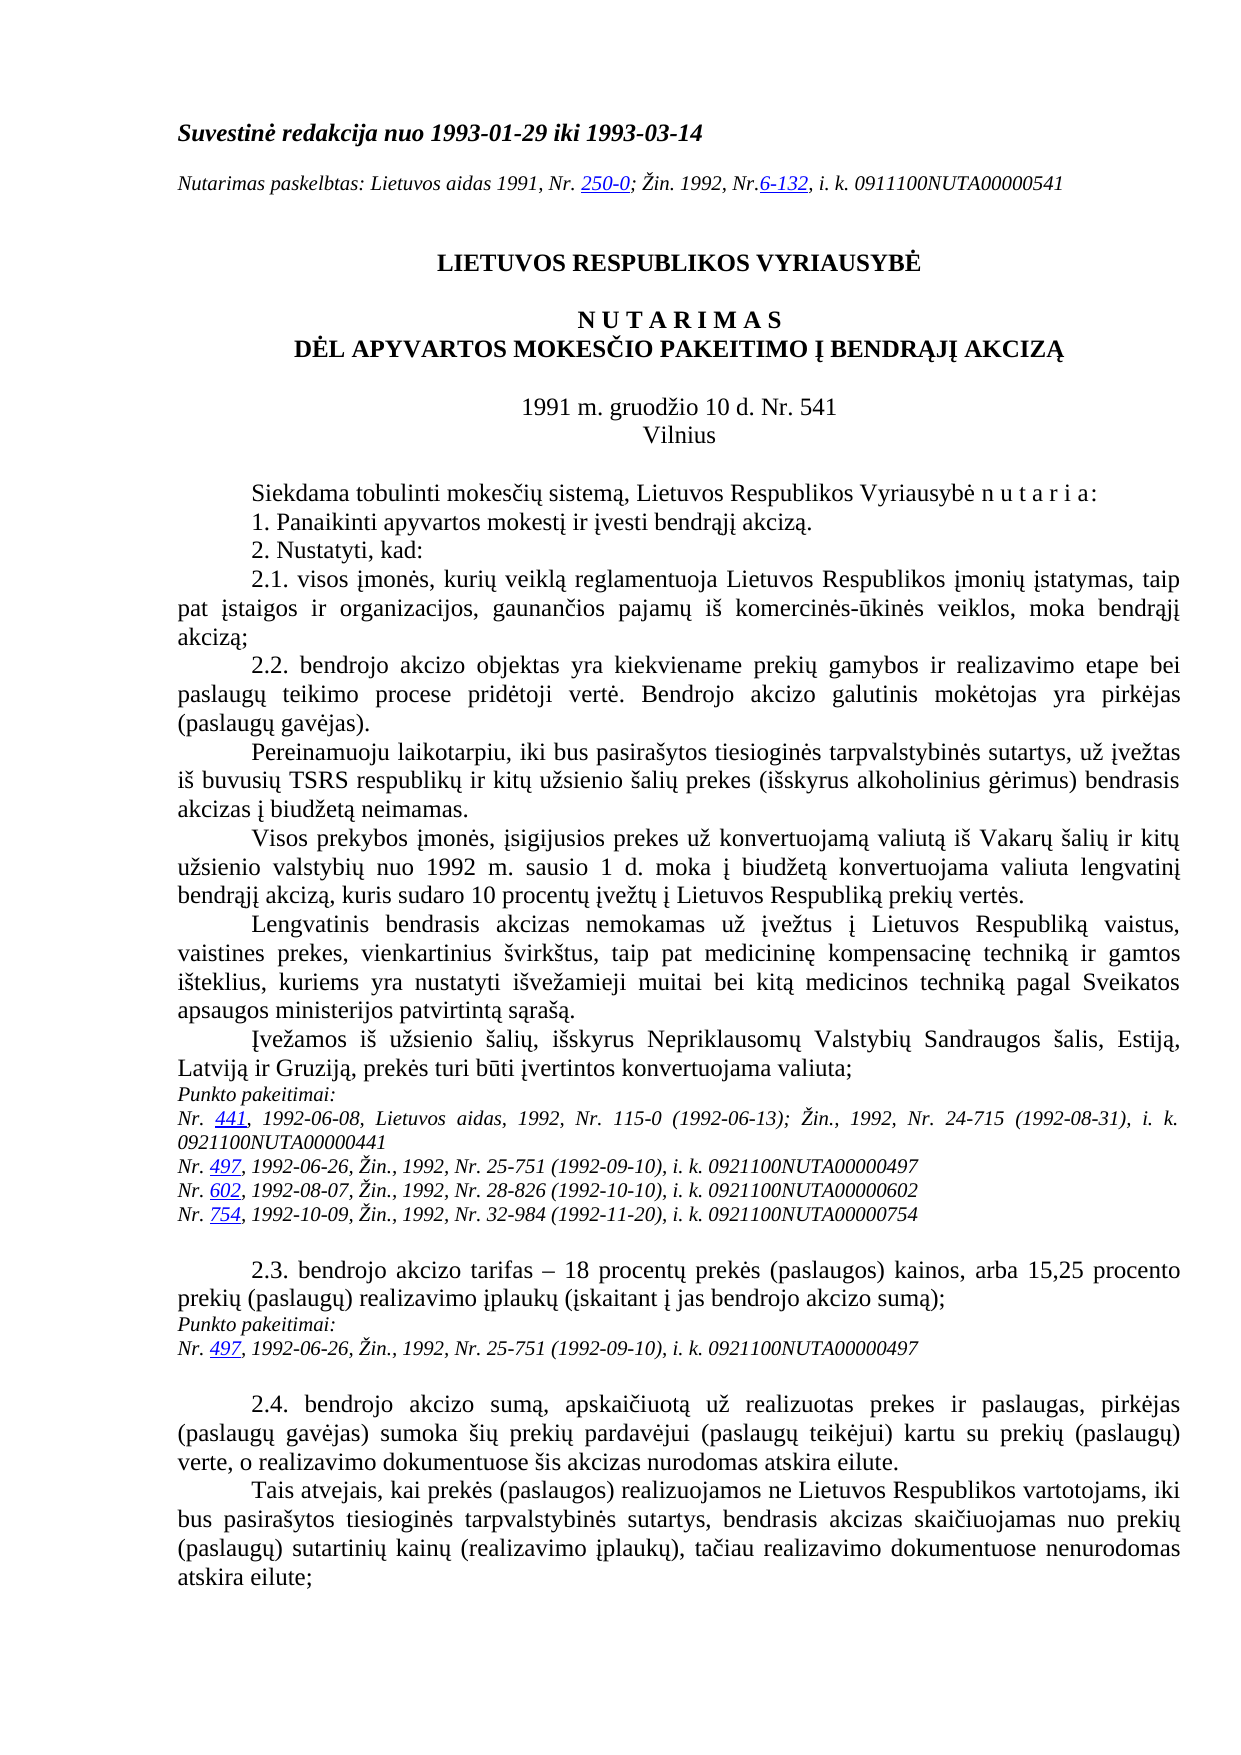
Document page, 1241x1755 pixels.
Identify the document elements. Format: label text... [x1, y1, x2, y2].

text Punkto pakeitimai: [177, 1082, 1181, 1106]
text Suvestinė redakcija nuo 1993-01-29 iki 1993-03-14 [177, 118, 1181, 147]
text 1991 m. gruodžio 10 d. Nr. 541 [177, 392, 1181, 420]
text Punkto pakeitimai: [177, 1312, 1181, 1336]
text Nr. 497, 1992-06-26, Žin., 1992, Nr. 25-751 (1992-09-10), i. k. 0921100NUTA00000497 [177, 1336, 1181, 1360]
text 2. Nustatyti, kad: [177, 535, 1181, 564]
text N U T A R I M A S [177, 305, 1181, 334]
text Nr. 497, 1992-06-26, Žin., 1992, Nr. 25-751 (1992-09-10), i. k. 0921100NUTA00000497 [177, 1154, 1181, 1178]
text 2.3. bendrojo akcizo tarifas – 18 procentų prekės (paslaugos) kainos, arba 15,25 procento prekių (paslaugų) realizavimo įplaukų (įskaitant į jas bendrojo akcizo sumą); [177, 1255, 1181, 1312]
text Tais atvejais, kai prekės (paslaugos) realizuojamos ne Lietuvos Respublikos vartotojams, iki bus pasirašytos tiesioginės tarpvalstybinės sutartys, bendrasis akcizas skaičiuojamas nuo prekių (paslaugų) sutartinių kainų (realizavimo įplaukų), tačiau realizavimo dokumentuose nenurodomas atskira eilute; [177, 1475, 1181, 1590]
text 2.2. bendrojo akcizo objektas yra kiekviename prekių gamybos ir realizavimo etape bei paslaugų teikimo procese pridėtoji vertė. Bendrojo akcizo galutinis mokėtojas yra pirkėjas (paslaugų gavėjas). [177, 650, 1181, 737]
text Siekdama tobulinti mokesčių sistemą, Lietuvos Respublikos Vyriausybė nutaria: [177, 478, 1181, 507]
text 2.1. visos įmonės, kurių veiklą reglamentuoja Lietuvos Respublikos įmonių įstatymas, taip pat įstaigos ir organizacijos, gaunančios pajamų iš komercinės-ūkinės veiklos, moka bendrąjį akcizą; [177, 564, 1181, 650]
text Vilnius [177, 420, 1181, 449]
text 2.4. bendrojo akcizo sumą, apskaičiuotą už realizuotas prekes ir paslaugas, pirkėjas (paslaugų gavėjas) sumoka šių prekių pardavėjui (paslaugų teikėjui) kartu su prekių (paslaugų) verte, o realizavimo dokumentuose šis akcizas nurodomas atskira eilute. [177, 1389, 1181, 1475]
text Nr. 602, 1992-08-07, Žin., 1992, Nr. 28-826 (1992-10-10), i. k. 0921100NUTA00000602 [177, 1178, 1181, 1202]
text Nr. 754, 1992-10-09, Žin., 1992, Nr. 32-984 (1992-11-20), i. k. 0921100NUTA00000754 [177, 1202, 1181, 1226]
text Nutarimas paskelbtas: Lietuvos aidas 1991, Nr. 250-0; Žin. 1992, Nr.6-132, i. k. 0911100NUTA00000541 [177, 171, 1181, 195]
text Visos prekybos įmonės, įsigijusios prekes už konvertuojamą valiutą iš Vakarų šalių ir kitų užsienio valstybių nuo 1992 m. sausio 1 d. moka į biudžetą konvertuojama valiuta lengvatinį bendrąjį akcizą, kuris sudaro 10 procentų įvežtų į Lietuvos Respubliką prekių vertės. [177, 823, 1181, 909]
text 1. Panaikinti apyvartos mokestį ir įvesti bendrąjį akcizą. [177, 507, 1181, 535]
text Pereinamuoju laikotarpiu, iki bus pasirašytos tiesioginės tarpvalstybinės sutartys, už įvežtas iš buvusių TSRS respublikų ir kitų užsienio šalių prekes (išskyrus alkoholinius gėrimus) bendrasis akcizas į biudžetą neimamas. [177, 737, 1181, 823]
text Įvežamos iš užsienio šalių, išskyrus Nepriklausomų Valstybių Sandraugos šalis, Estiją, Latviją ir Gruziją, prekės turi būti įvertintos konvertuojama valiuta; [177, 1024, 1181, 1082]
text LIETUVOS RESPUBLIKOS VYRIAUSYBĖ [177, 248, 1181, 277]
text DĖL APYVARTOS MOKESČIO PAKEITIMO Į BENDRĄJĮ AKCIZĄ [177, 334, 1181, 363]
text Nr. 441, 1992-06-08, Lietuvos aidas, 1992, Nr. 115-0 (1992-06-13); Žin., 1992, Nr. 24-715 (1992-08-31), i. k. 0921100NUTA00000441 [177, 1106, 1181, 1154]
text Lengvatinis bendrasis akcizas nemokamas už įvežtus į Lietuvos Respubliką vaistus, vaistines prekes, vienkartinius švirkštus, taip pat medicininę kompensacinę techniką ir gamtos išteklius, kuriems yra nustatyti išvežamieji muitai bei kitą medicinos techniką pagal Sveikatos apsaugos ministerijos patvirtintą sąrašą. [177, 909, 1181, 1024]
